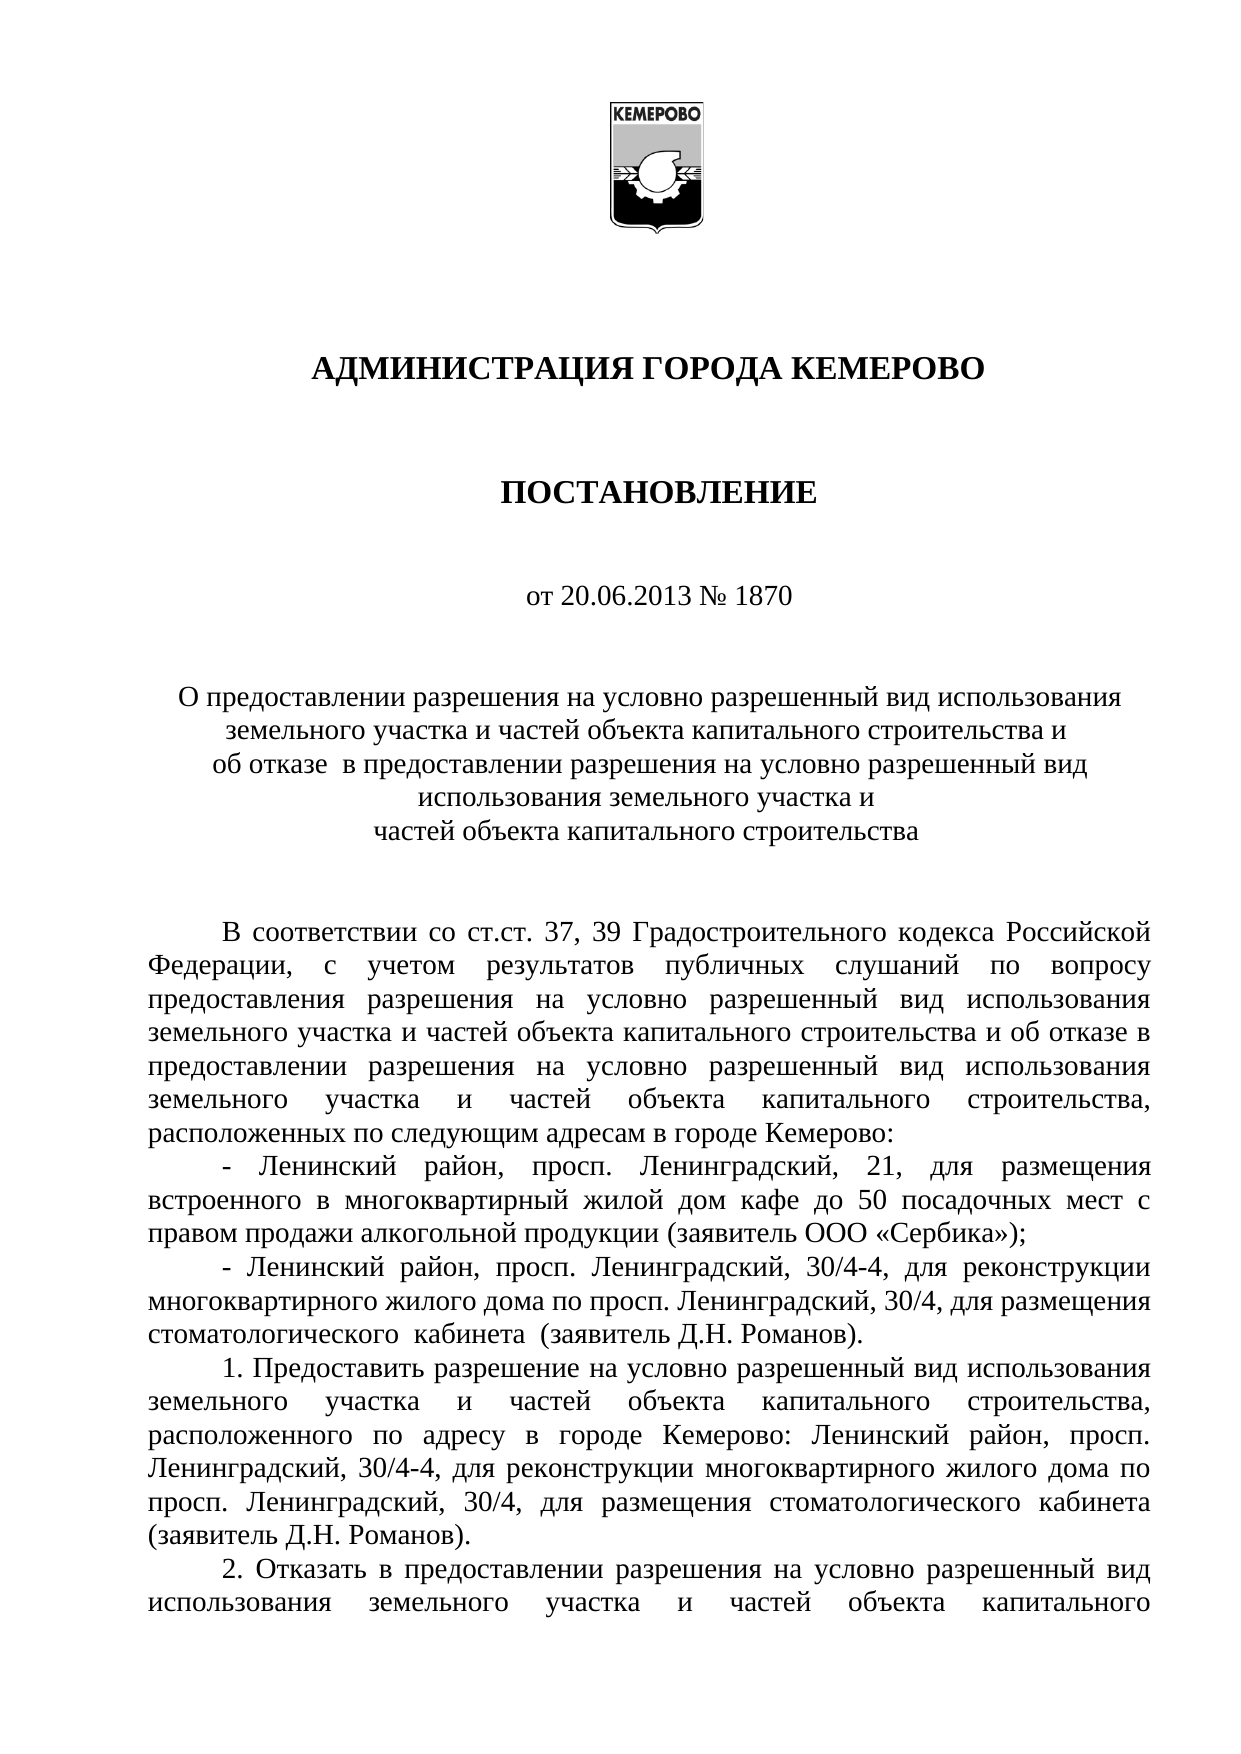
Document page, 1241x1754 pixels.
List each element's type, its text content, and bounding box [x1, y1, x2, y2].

text АДМИНИСТРАЦИЯ ГОРОДА КЕМЕРОВО [148, 348, 1149, 387]
text 1. Предоставить разрешение на условно разрешенный вид использования земельного участка и частей объекта капитального строительства, расположенного по адресу в городе Кемерово: Ленинский район, просп. Ленинградский, 30/4-4, для реконструкции многоквартирного жилого дома по просп. Ленинградский, 30/4, для размещения стоматологического кабинета (заявитель Д.Н. Романов). [148, 1350, 1152, 1551]
text О предоставлении разрешения на условно разрешенный вид использования земельного участка и частей объекта капитального строительства и [148, 679, 1152, 746]
text частей объекта капитального строительства [148, 813, 1152, 847]
text от 20.06.2013 № 1870 [148, 578, 1170, 612]
text В соответствии со ст.ст. 37, 39 Градостроительного кодекса Российской Федерации, с учетом результатов публичных слушаний по вопросу предоставления разрешения на условно разрешенный вид использования земельного участка и частей объекта капитального строительства и об отказе в предоставлении разрешения на условно разрешенный вид использования земельного участка и частей объекта капитального строительства, расположенных по следующим адресам в городе Кемерово: [148, 914, 1152, 1148]
text об отказе в предоставлении разрешения на условно разрешенный вид использования земельного участка и [148, 746, 1152, 813]
text - Ленинский район, просп. Ленинградский, 21, для размещения встроенного в многоквартирный жилой дом кафе до 50 посадочных мест с правом продажи алкогольной продукции (заявитель ООО «Сербика»); [148, 1148, 1152, 1249]
text ПОСТАНОВЛЕНИЕ [148, 473, 1170, 511]
text - Ленинский район, просп. Ленинградский, 30/4-4, для реконструкции многоквартирного жилого дома по просп. Ленинградский, 30/4, для размещения стоматологического кабинета (заявитель Д.Н. Романов). [148, 1249, 1152, 1350]
text 2. Отказать в предоставлении разрешения на условно разрешенный вид использования земельного участка и частей объекта капитального [148, 1551, 1152, 1618]
